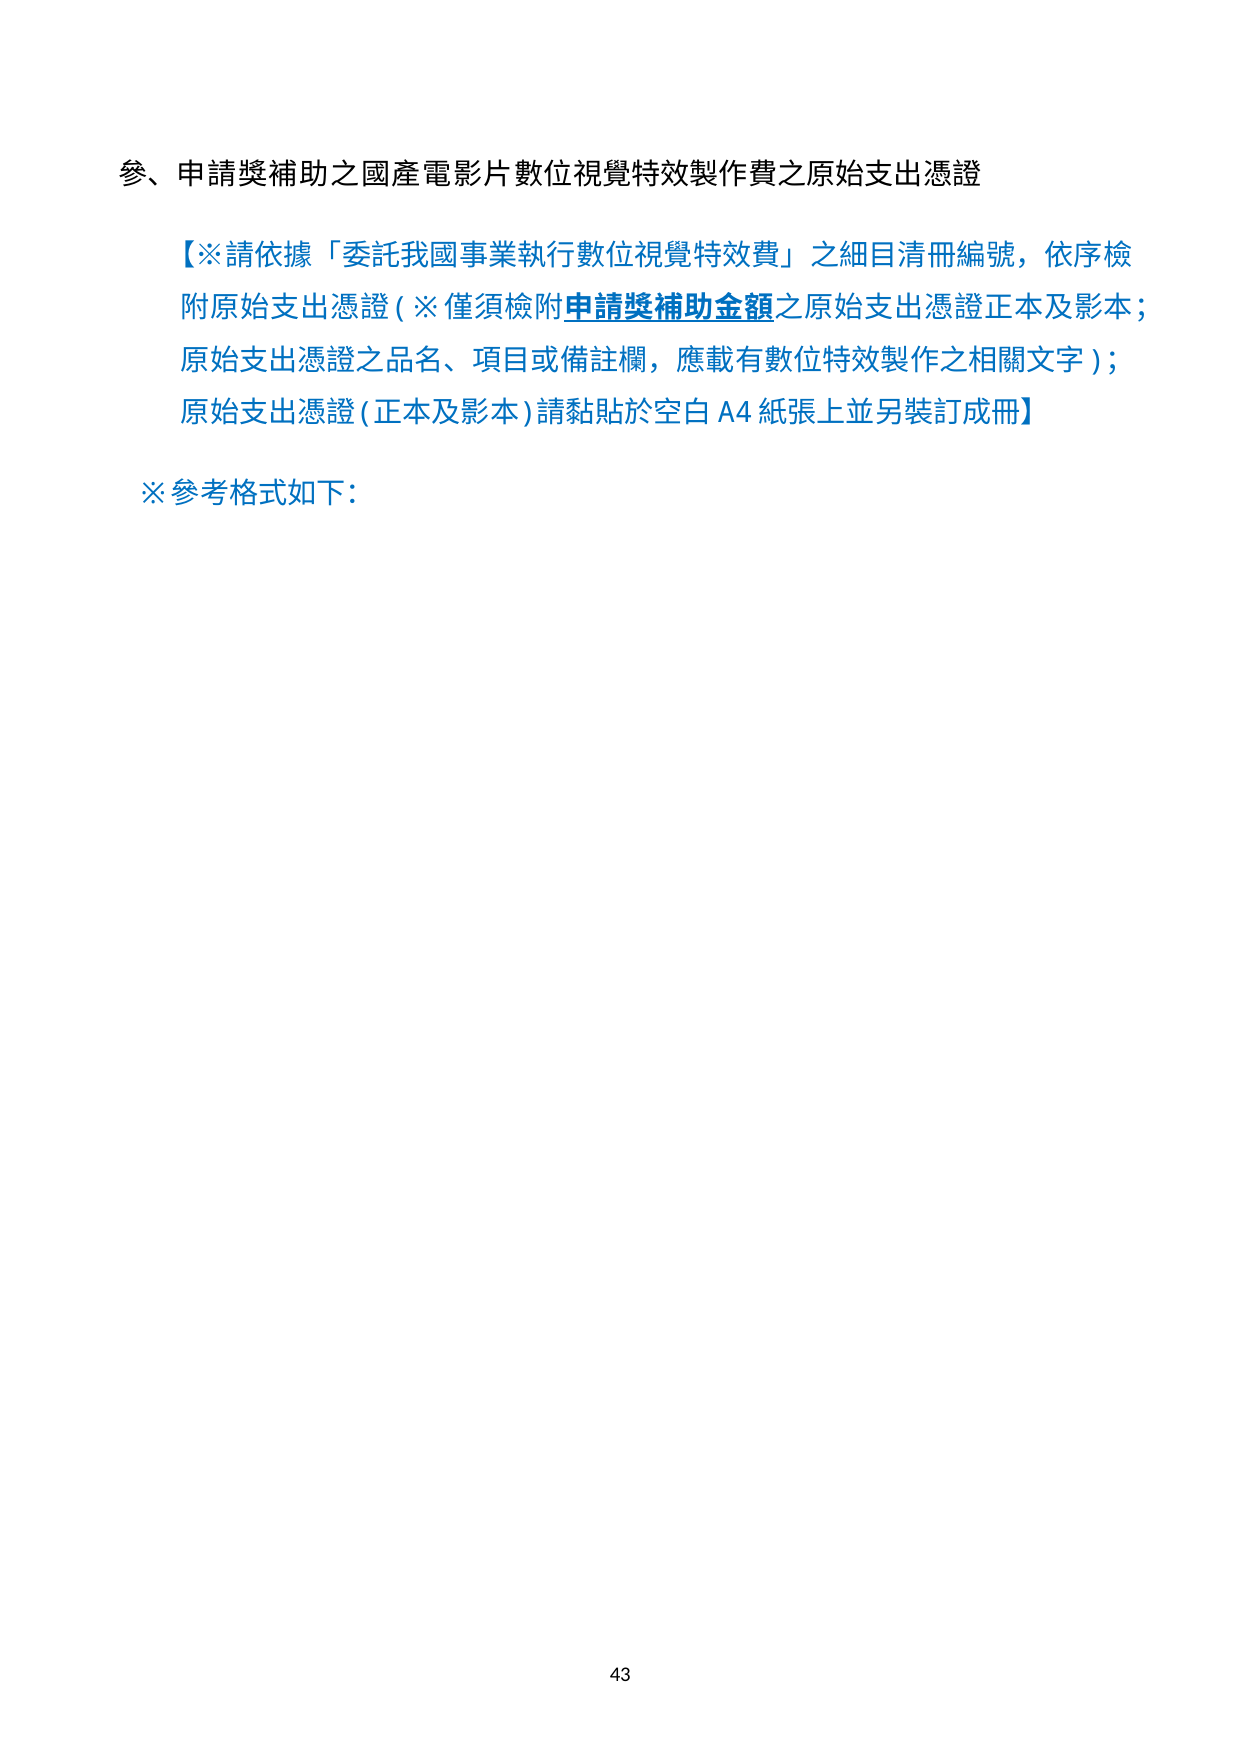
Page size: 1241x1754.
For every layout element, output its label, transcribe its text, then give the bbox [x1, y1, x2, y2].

text 【※請依據「委託我國事業執行數位視覺特效費」之細目清冊編號，依序檢附原始支出憑證(※僅須檢附申請獎補助金額之原始支出憑證正本及影本；原始支出憑證之品名、項目或備註欄，應載有數位特效製作之相關文字)；原始支出憑證(正本及影本)請黏貼於空白A4紙張上並另裝訂成冊】 [118, 224, 1134, 432]
text ※參考格式如下： [118, 462, 1134, 514]
text 參、申請獎補助之國產電影片數位視覺特效製作費之原始支出憑證 [118, 143, 1134, 195]
